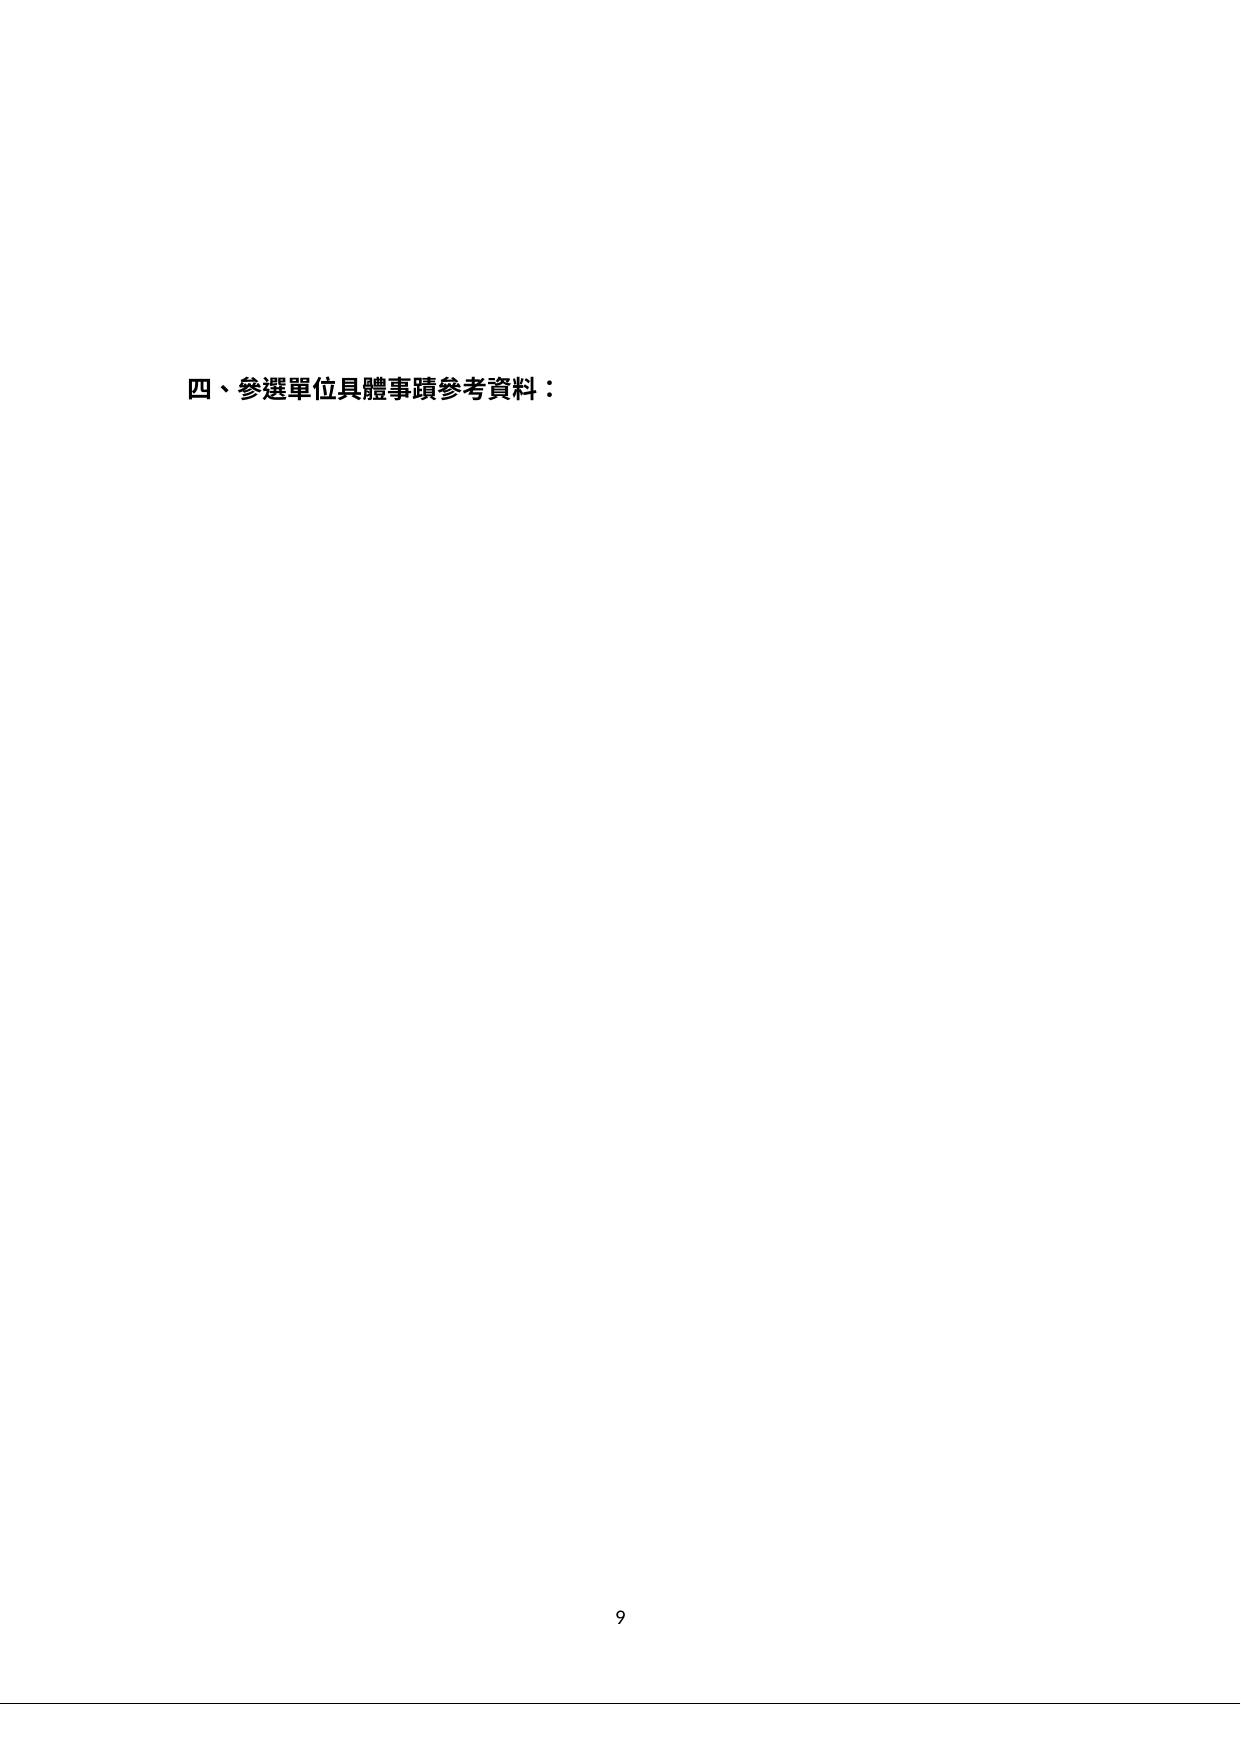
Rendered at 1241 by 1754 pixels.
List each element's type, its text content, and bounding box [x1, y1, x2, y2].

text 四、參選單位具體事蹟參考資料： [187, 346, 1053, 409]
